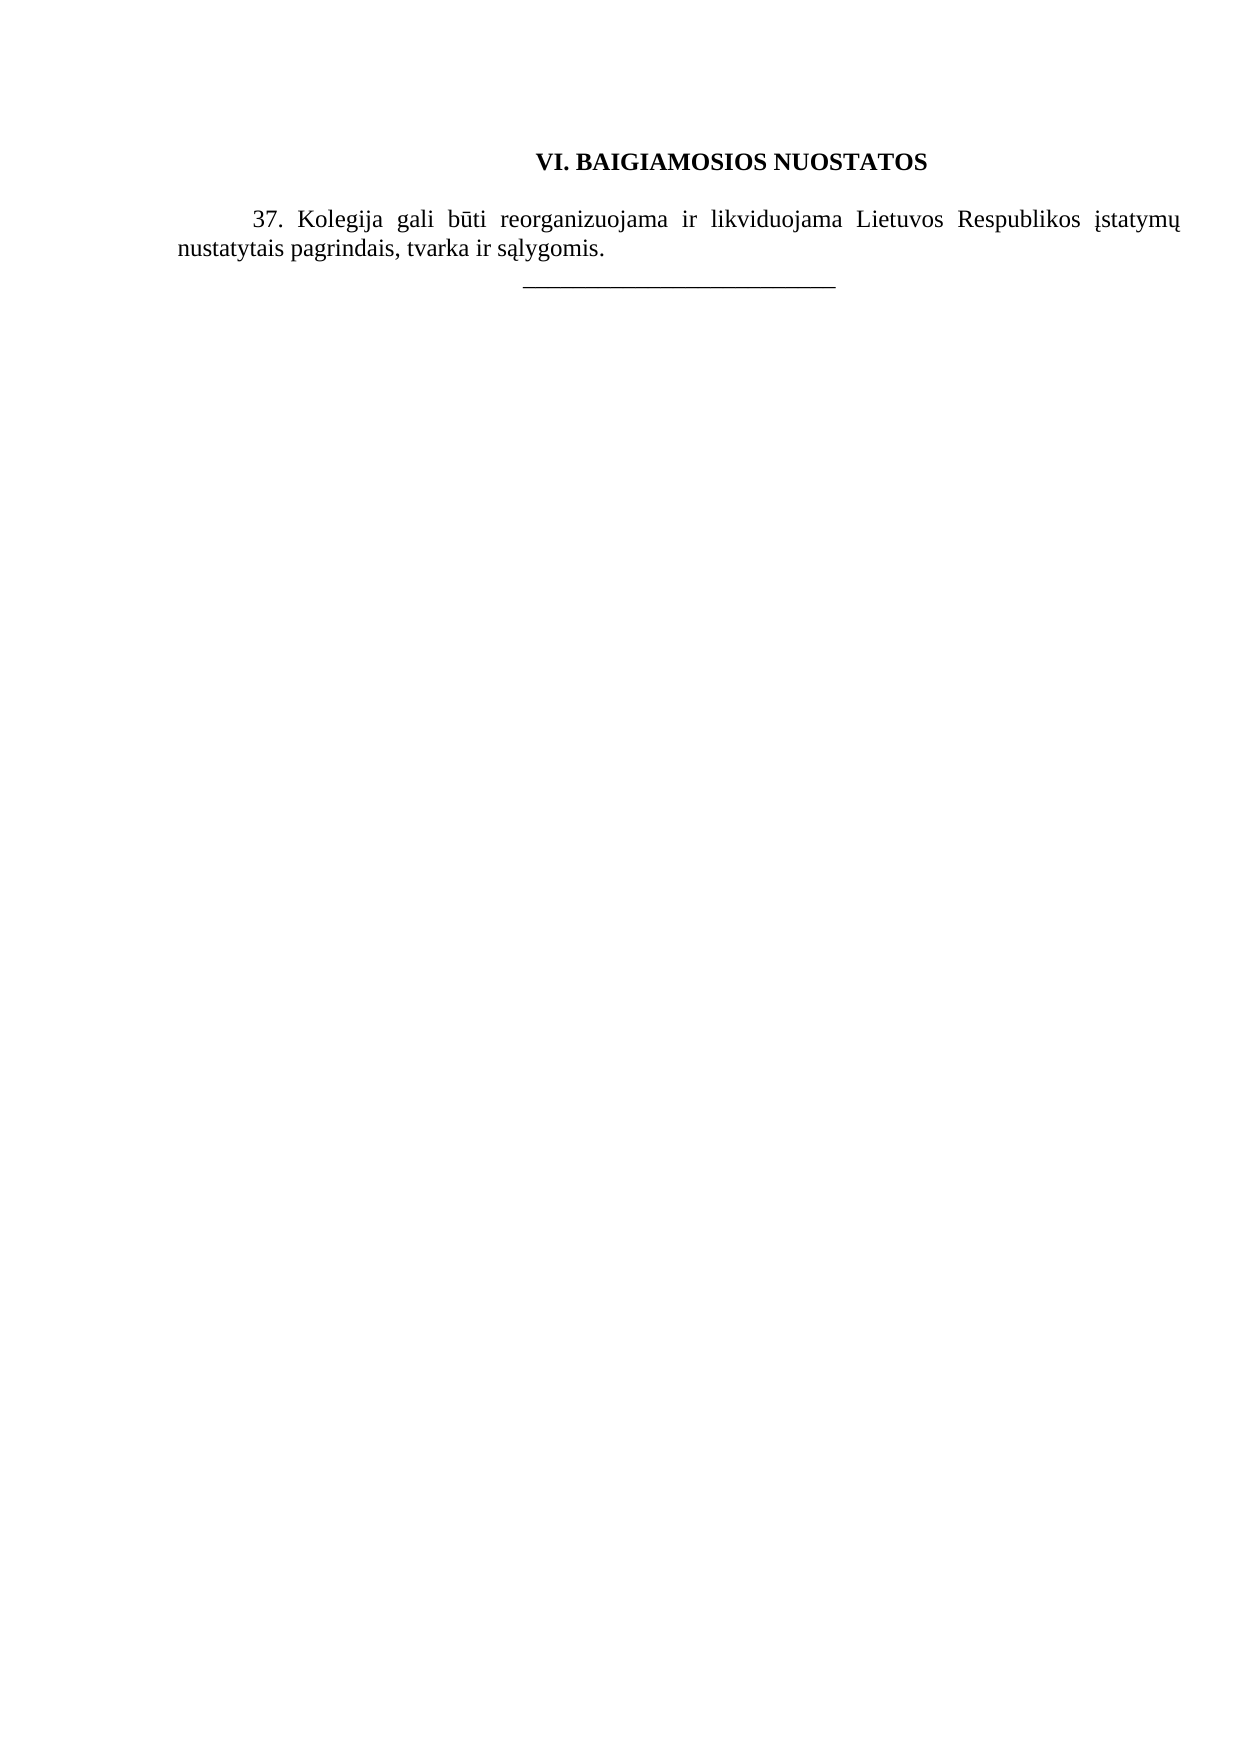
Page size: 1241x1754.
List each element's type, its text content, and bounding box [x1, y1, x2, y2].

text _________________________ [177, 262, 1181, 291]
text 37. Kolegija gali būti reorganizuojama ir likviduojama Lietuvos Respublikos įstatymų nustatytais pagrindais, tvarka ir sąlygomis. [177, 204, 1181, 262]
text VI. BAIGIAMOSIOS NUOSTATOS [282, 147, 1181, 176]
